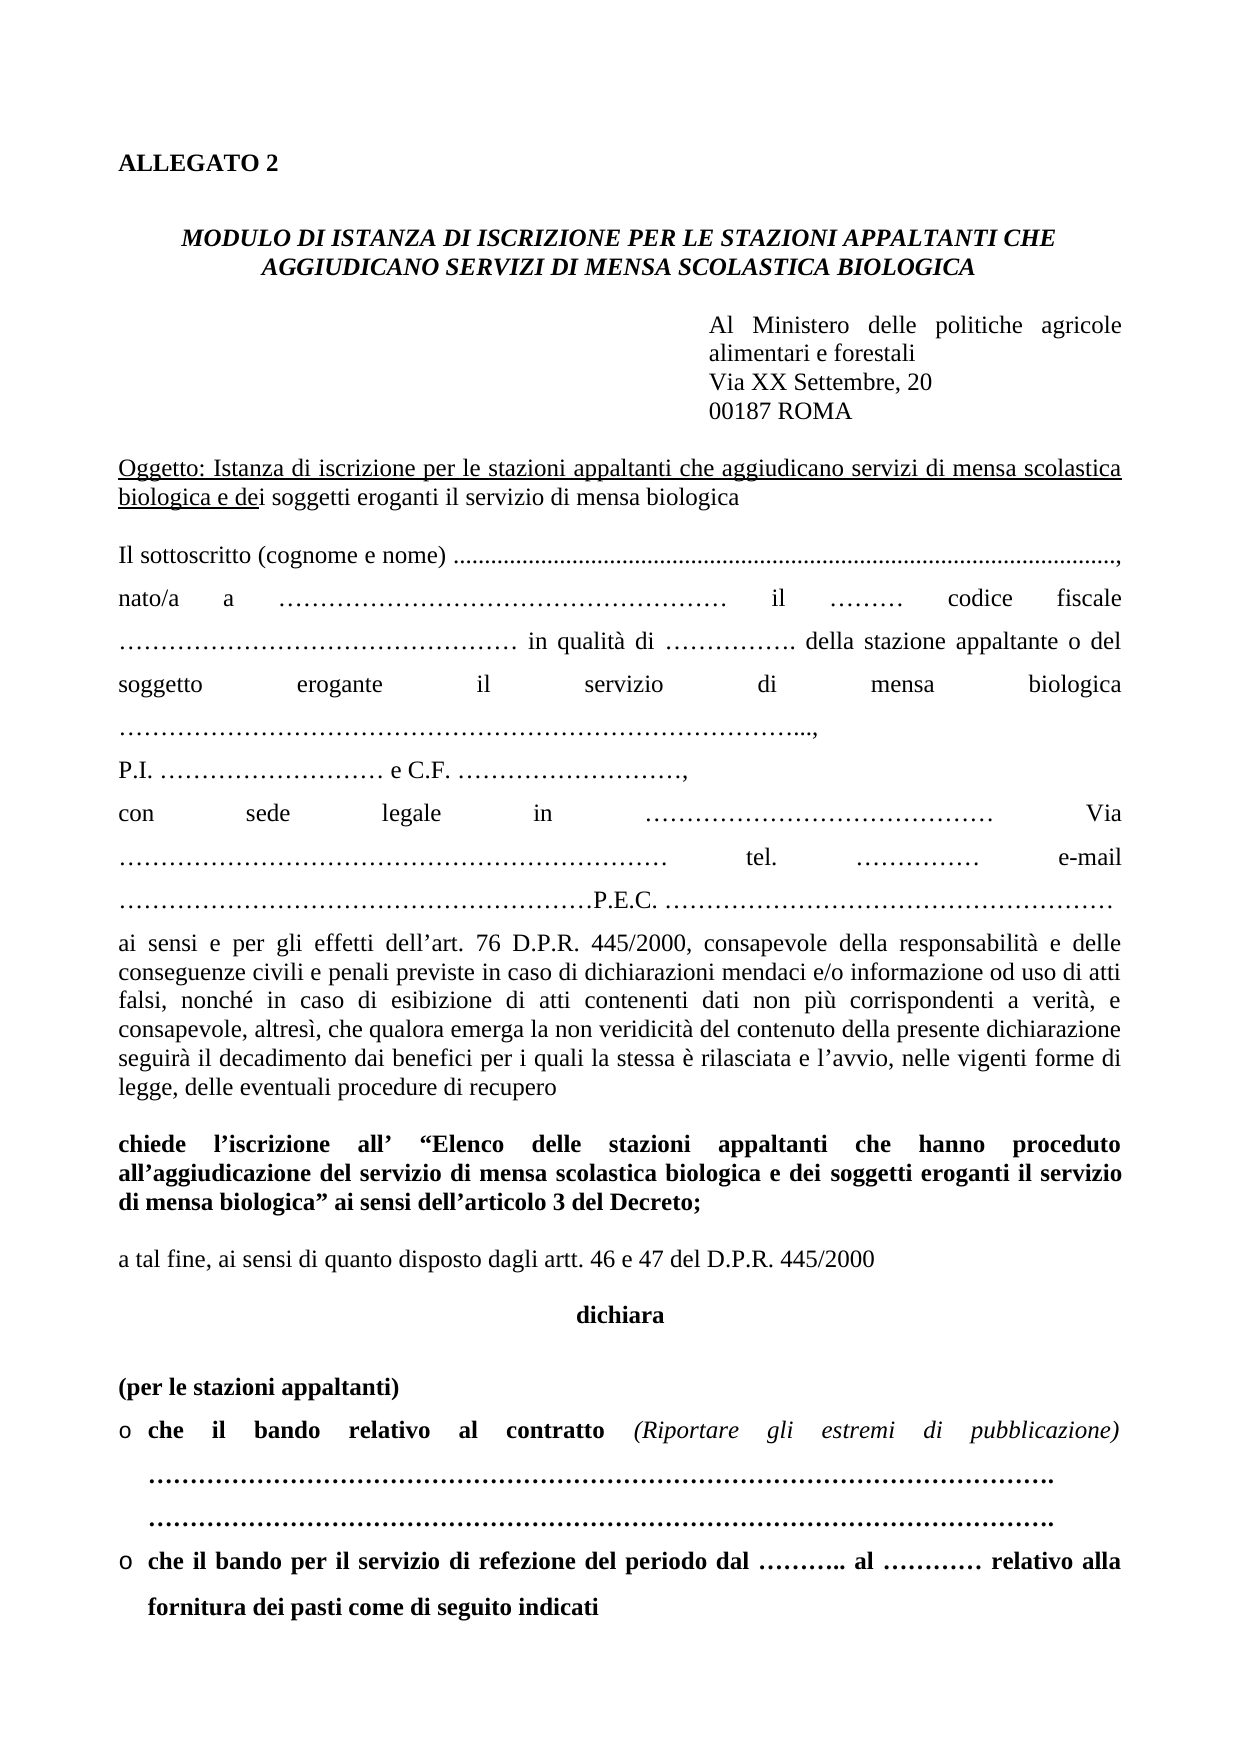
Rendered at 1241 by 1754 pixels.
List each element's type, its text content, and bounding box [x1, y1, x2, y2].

text Al Ministero delle politiche agricole alimentari e forestali [709, 310, 1122, 367]
text chiede l’iscrizione all’ “Elenco delle stazioni appaltanti che hanno proceduto all’aggiudicazione del servizio di mensa scolastica biologica e dei soggetti eroganti il servizio di mensa biologica” ai sensi dell’articolo 3 del Decreto; [118, 1129, 1122, 1215]
text Oggetto: Istanza di iscrizione per le stazioni appaltanti che aggiudicano servizi di mensa scolastica [118, 453, 1122, 478]
text con sede legale in …………………………………… Via ………………………………………………………… tel. …………… e-mail …………………………………………………P.E.C. ……………………………………………… [118, 798, 1122, 913]
text P.I. ……………………… e C.F. ………………………, [118, 755, 1122, 784]
text Il sottoscritto (cognome e nome) .........................................................................................................., nato/a a ……………………………………………… il ……… codice fiscale ………………………………………… in qualità di ……………. della stazione appaltante o del soggetto erogante il servizio di mensa biologica ………………………………………………………………………..., [118, 540, 1122, 741]
text ai sensi e per gli effetti dell’art. 76 D.P.R. 445/2000, consapevole della responsabilità e delle conseguenze civili e penali previste in caso di dichiarazioni mendaci e/o informazione od uso di atti falsi, nonché in caso di esibizione di atti contenenti dati non più corrispondenti a verità, e consapevole, altresì, che qualora emerga la non veridicità del contenuto della presente dichiarazione seguirà il decadimento dai benefici per i quali la stessa è rilasciata e l’avvio, nelle vigenti forme di legge, delle eventuali procedure di recupero [118, 928, 1122, 1100]
text ALLEGATO 2 [118, 148, 1122, 176]
text dichiara [118, 1301, 1122, 1329]
list che il bando relativo al contratto (Riportare gli estremi di pubblicazione) ………………………………………………………………………………………………. [118, 1416, 1122, 1489]
text biologica e dei soggetti eroganti il servizio di mensa biologica [118, 480, 1122, 511]
text MODULO DI ISTANZA DI ISCRIZIONE PER LE STAZIONI APPALTANTI CHE AGGIUDICANO SERVIZI DI MENSA SCOLASTICA BIOLOGICA [118, 223, 1122, 281]
text ………………………………………………………………………………………………. [148, 1503, 1122, 1532]
text 00187 ROMA [709, 396, 1122, 425]
text a tal fine, ai sensi di quanto disposto dagli artt. 46 e 47 del D.P.R. 445/2000 [118, 1244, 1122, 1273]
list che il bando per il servizio di refezione del periodo dal ……….. al ………… relativo alla fornitura dei pasti come di seguito indicati [118, 1546, 1122, 1620]
text (per le stazioni appaltanti) [118, 1372, 1122, 1401]
text Via XX Settembre, 20 [709, 367, 1122, 396]
